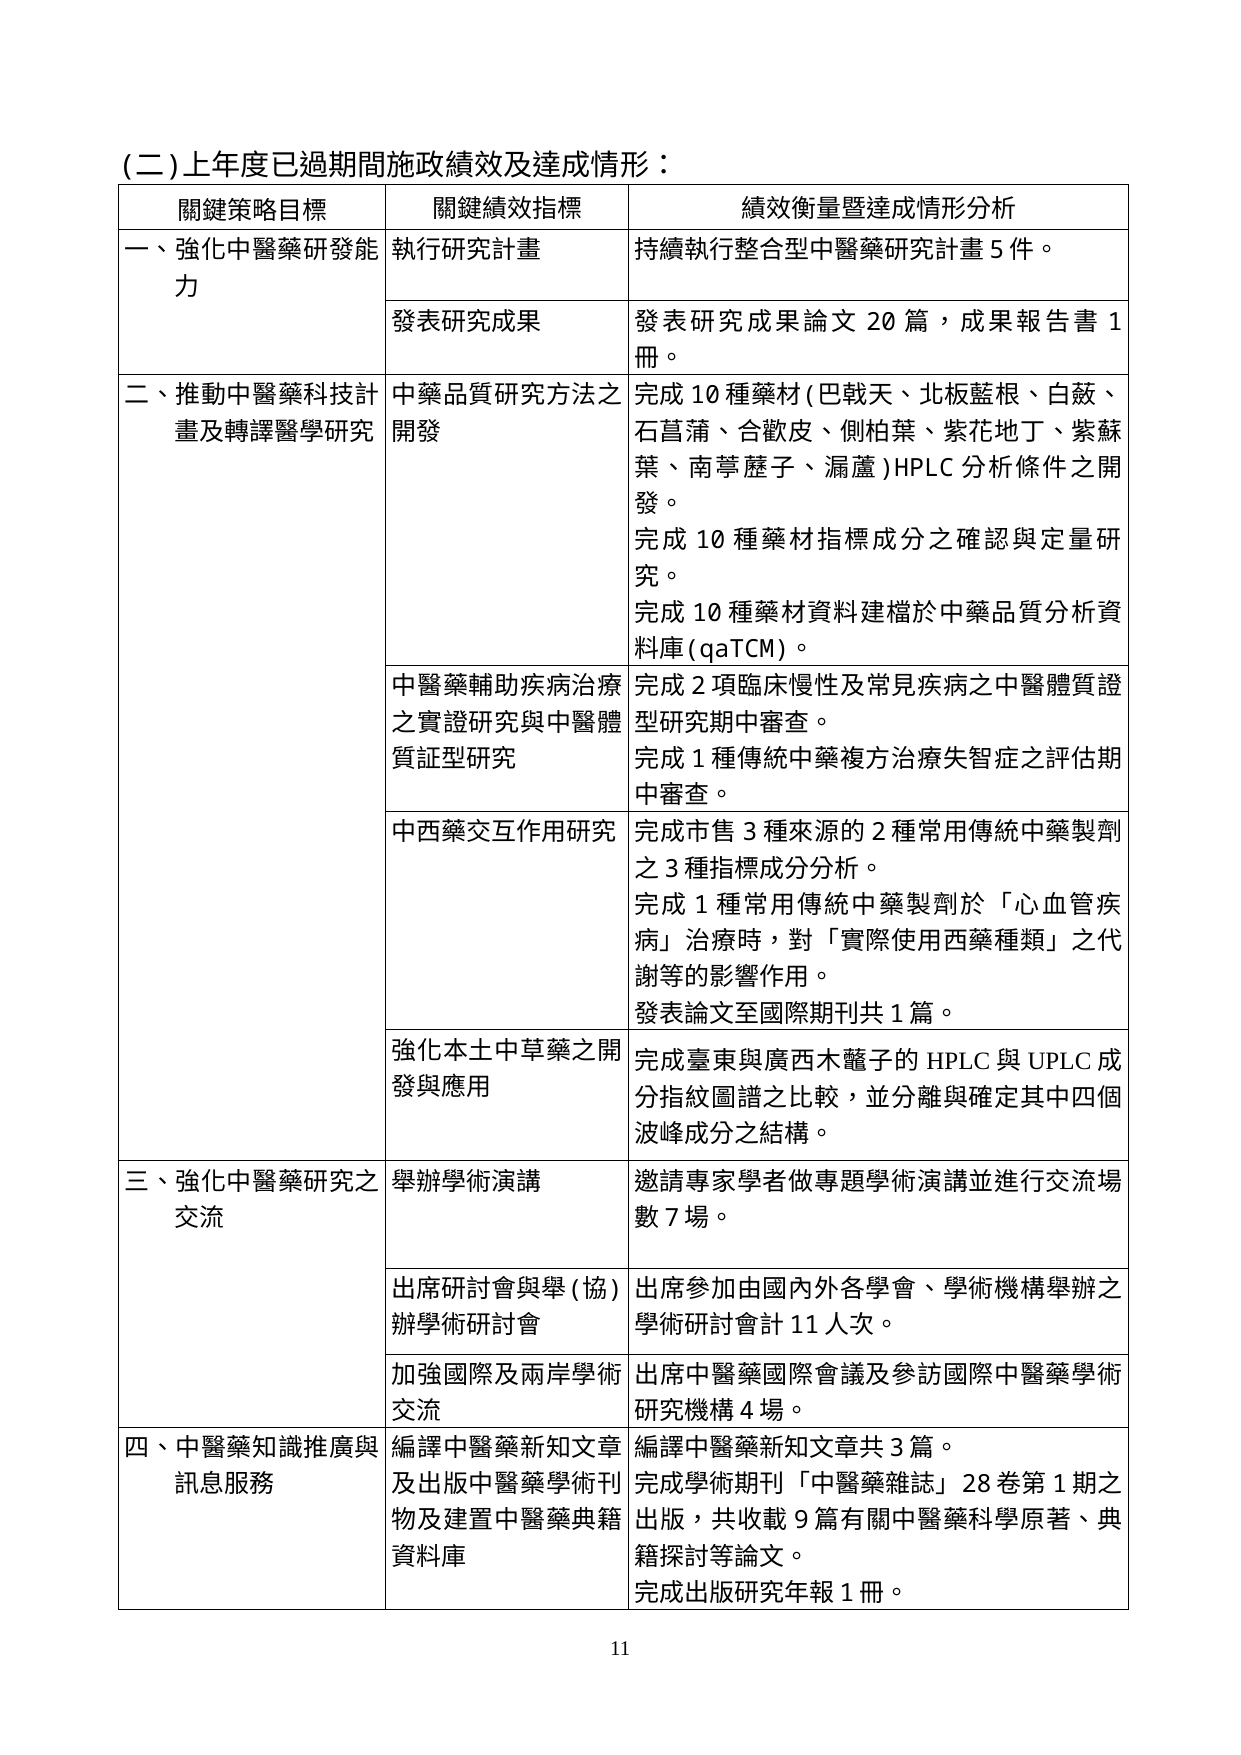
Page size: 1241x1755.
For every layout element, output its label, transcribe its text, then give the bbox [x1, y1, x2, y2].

table_cell 二、推動中醫藥科技計畫及轉譯醫學研究 [119, 375, 385, 1160]
table_cell 完成臺東與廣西木虌子的HPLC與UPLC成分指紋圖譜之比較，並分離與確定其中四個波峰成分之結構。 [629, 1030, 1128, 1160]
table_cell 中西藥交互作用研究 [386, 812, 628, 1029]
text (二)上年度已過期間施政績效及達成情形： [118, 142, 1122, 184]
table_header 關鍵策略目標 [119, 185, 385, 229]
table_cell 完成市售3種來源的2種常用傳統中藥製劑之3種指標成分分析。 完成1種常用傳統中藥製劑於「心血管疾病」治療時，對「實際使用西藥種類」之代謝等的影響作用。 發表論文至國際期刊共1篇。 [629, 812, 1128, 1029]
table_header 關鍵績效指標 [386, 185, 628, 229]
table_cell 發表研究成果 [386, 301, 628, 374]
table_cell 舉辦學術演講 [386, 1161, 628, 1267]
table_cell 強化本土中草藥之開發與應用 [386, 1030, 628, 1160]
table_cell 中藥品質研究方法之開發 [386, 375, 628, 665]
table_cell 出席參加由國內外各學會、學術機構舉辦之學術研討會計11人次。 [629, 1269, 1128, 1353]
table_cell 加強國際及兩岸學術交流 [386, 1355, 628, 1427]
table_cell 執行研究計畫 [386, 230, 628, 300]
table_cell 三、強化中醫藥研究之交流 [119, 1161, 385, 1427]
table_cell 出席研討會與舉(協)辦學術研討會 [386, 1269, 628, 1353]
table_cell 出席中醫藥國際會議及參訪國際中醫藥學術研究機構4場。 [629, 1355, 1128, 1427]
table_cell 編譯中醫藥新知文章及出版中醫藥學術刊物及建置中醫藥典籍資料庫 [386, 1428, 628, 1609]
table_cell 完成2項臨床慢性及常見疾病之中醫體質證型研究期中審查。 完成1種傳統中藥複方治療失智症之評估期中審查。 [629, 666, 1128, 811]
table_cell 編譯中醫藥新知文章共3篇。 完成學術期刊「中醫藥雜誌」28卷第1期之出版，共收載9篇有關中醫藥科學原著、典籍探討等論文。 完成出版研究年報1冊。 [629, 1428, 1128, 1609]
table_header 績效衡量暨達成情形分析 [629, 185, 1128, 229]
table_cell 中醫藥輔助疾病治療之實證研究與中醫體質証型研究 [386, 666, 628, 811]
table_cell 邀請專家學者做專題學術演講並進行交流場數7場。 [629, 1161, 1128, 1267]
table_cell 完成10種藥材(巴戟天、北板藍根、白蘞、石菖蒲、合歡皮、側柏葉、紫花地丁、紫蘇葉、南葶藶子、漏蘆)HPLC分析條件之開發。 完成10種藥材指標成分之確認與定量研究。 完成10種藥材資料建檔於中藥品質分析資料庫(qaTCM)。 [629, 375, 1128, 665]
table_cell 持續執行整合型中醫藥研究計畫5件。 [629, 230, 1128, 300]
table_cell 四、中醫藥知識推廣與訊息服務 [119, 1428, 385, 1609]
table_cell 一、強化中醫藥研發能力 [119, 230, 385, 374]
table_cell 發表研究成果論文20篇，成果報告書1冊。 [629, 301, 1128, 374]
